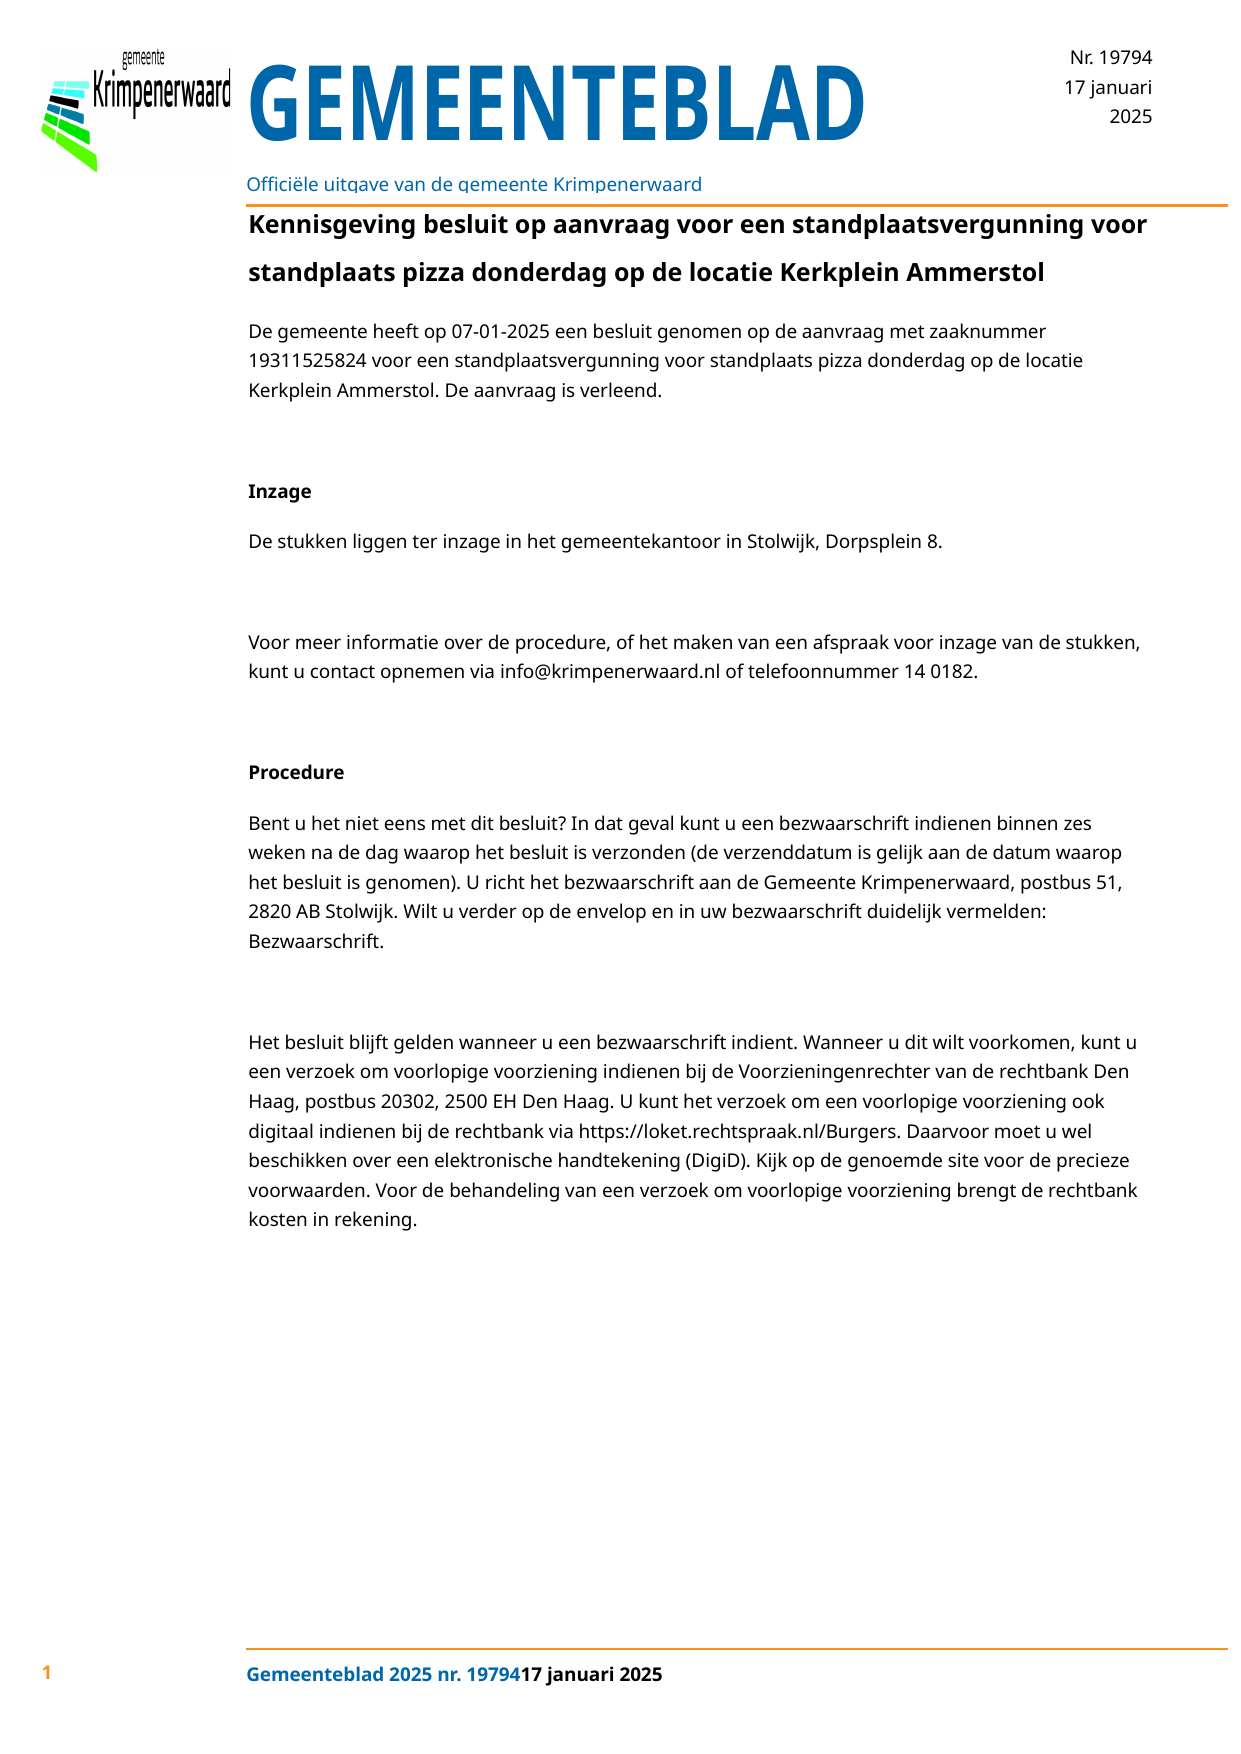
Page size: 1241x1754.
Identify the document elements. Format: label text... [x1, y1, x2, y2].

text Het besluit blijft gelden wanneer u een bezwaarschrift indient. Wanneer u dit wilt voorkomen, kunt u een verzoek om voorlopige voorziening indienen bij de Voorzieningenrechter van de rechtbank Den Haag, postbus 20302, 2500 EH Den Haag. U kunt het verzoek om een voorlopige voorziening ook digitaal indienen bij de rechtbank via https://loket.rechtspraak.nl/Burgers. Daarvoor moet u wel beschikken over een elektronische handtekening (DigiD). Kijk op de genoemde site voor de precieze voorwaarden. Voor de behandeling van een verzoek om voorlopige voorziening brengt de rechtbank kosten in rekening. [248, 1029, 1152, 1232]
text Voor meer informatie over de procedure, of het maken van een afspraak voor inzage van de stukken, kunt u contact opnemen via info@krimpenerwaard.nl of telefoonnummer 14 0182. [248, 629, 1152, 684]
text Inzage [248, 478, 1152, 504]
picture [41, 47, 231, 172]
text De gemeente heeft op 07-01-2025 een besluit genomen op de aanvraag met zaaknummer 19311525824 voor een standplaatsvergunning voor standplaats pizza donderdag op de locatie Kerkplein Ammerstol. De aanvraag is verleend. [248, 318, 1152, 403]
text Bent u het niet eens met dit besluit? In dat geval kunt u een bezwaarschrift indienen binnen zes weken na de dag waarop het besluit is verzonden (de verzenddatum is gelijk aan de datum waarop het besluit is genomen). U richt het bezwaarschrift aan de Gemeente Krimpenerwaard, postbus 51, 2820 AB Stolwijk. Wilt u verder op de envelop en in uw bezwaarschrift duidelijk vermelden: Bezwaarschrift. [248, 810, 1152, 954]
text Kennisgeving besluit op aanvraag voor een standplaatsvergunning voor standplaats pizza donderdag op de locatie Kerkplein Ammerstol [248, 207, 1152, 288]
text De stukken liggen ter inzage in het gemeentekantoor in Stolwijk, Dorpsplein 8. [248, 528, 1152, 554]
text Procedure [248, 759, 1152, 785]
